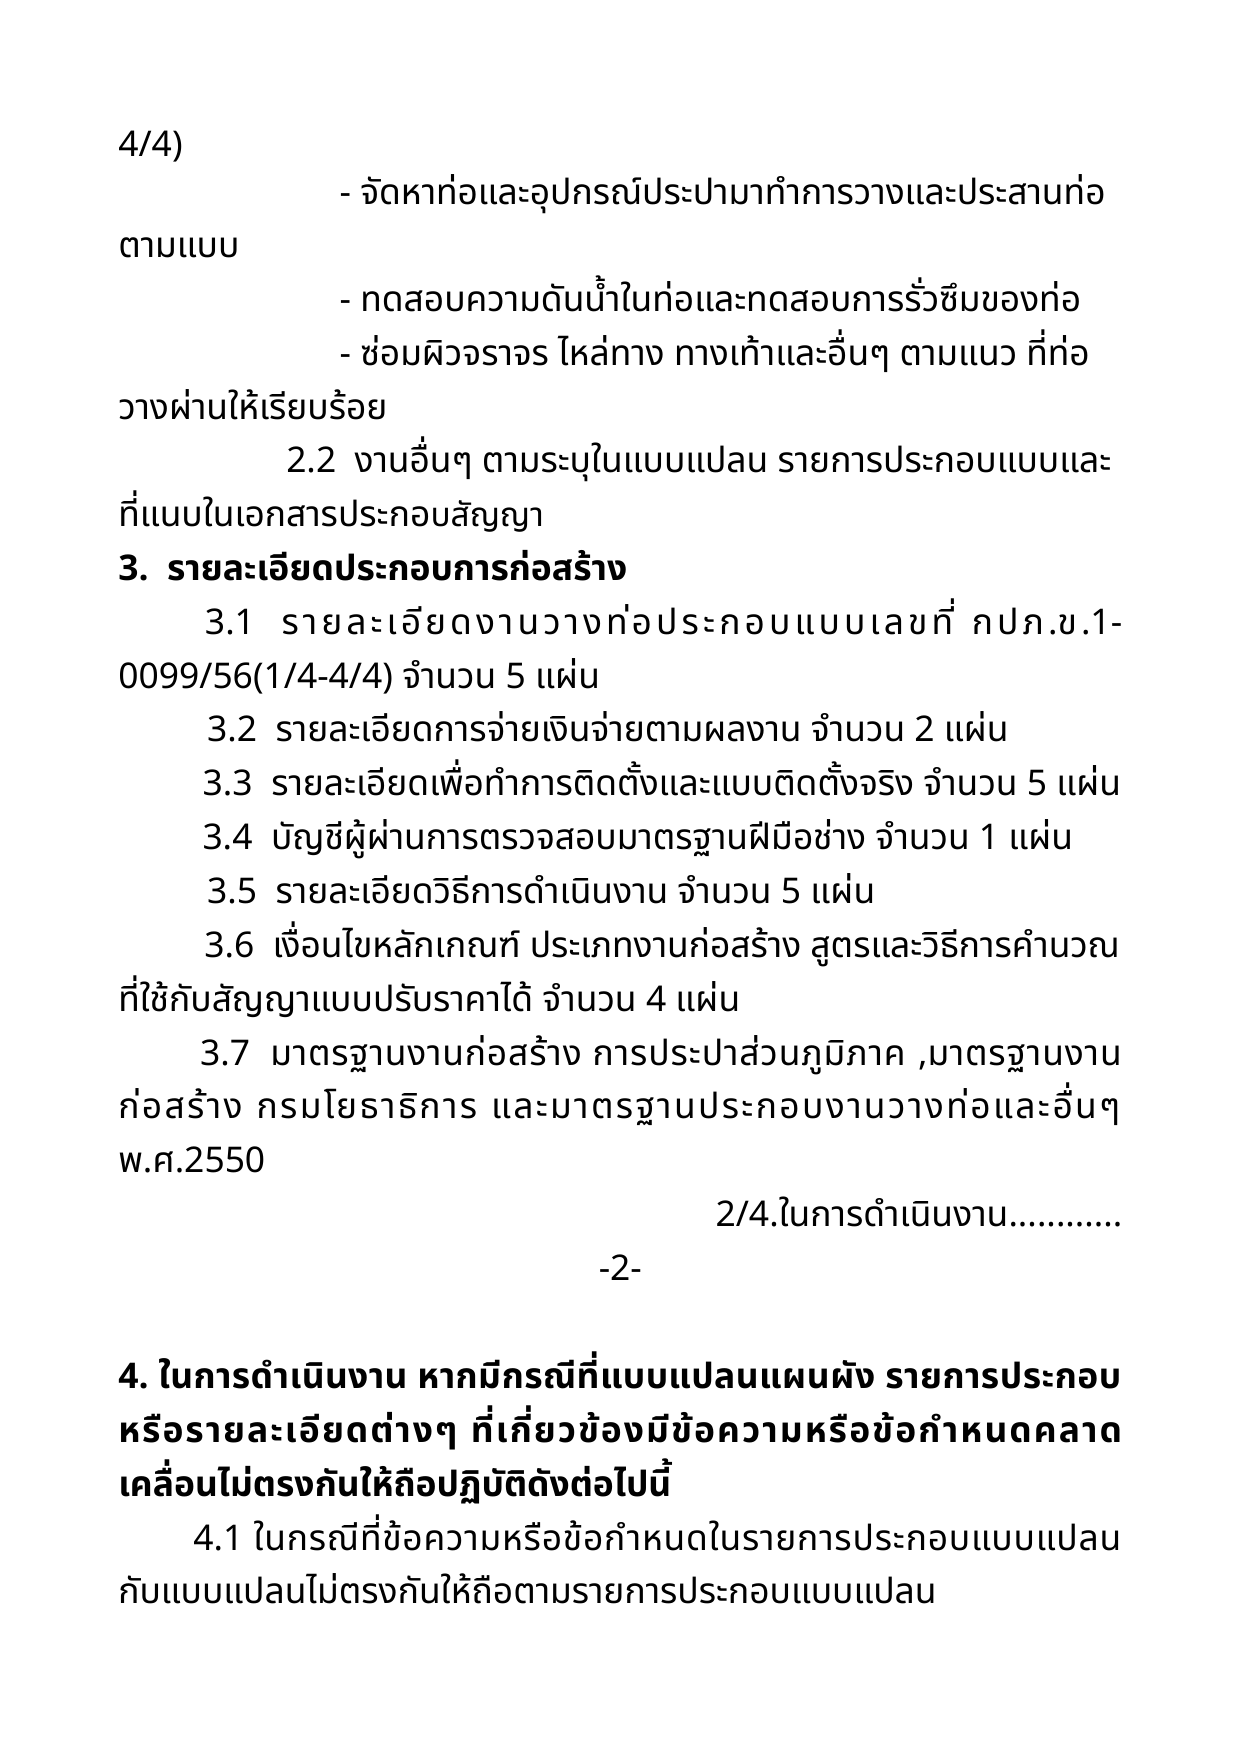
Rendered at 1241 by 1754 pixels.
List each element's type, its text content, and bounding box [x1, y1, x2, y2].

text 3.7 มาตรฐานงานก่อสร้าง การประปาส่วนภูมิภาค ,มาตรฐานงานก่อสร้าง กรมโยธาธิการ และมาตรฐานประกอบงานวางท่อและอื่นๆ พ.ศ.2550 [118, 1027, 1122, 1188]
text 2/4.ในการดำเนินงาน............ [118, 1188, 1122, 1242]
text -2- [118, 1242, 1122, 1290]
text - จัดหาท่อและอุปกรณ์ประปามาทำการวางและประสานท่อ ตามแบบ [118, 166, 1122, 274]
text 3. รายละเอียดประกอบการก่อสร้าง [118, 542, 1122, 596]
text 4.1 ในกรณีที่ข้อความหรือข้อกำหนดในรายการประกอบแบบแปลนกับแบบแปลนไม่ตรงกันให้ถือตามรายการประกอบแบบแปลน [118, 1512, 1122, 1619]
text 3.1 รายละเอียดงานวางท่อประกอบแบบเลขที่ กปภ.ข.1-0099/56(1/4-4/4) จำนวน 5 แผ่น [118, 596, 1122, 704]
text - ทดสอบความดันน้ำในท่อและทดสอบการรั่วซึมของท่อ [118, 274, 1122, 328]
text 3.5 รายละเอียดวิธีการดำเนินงาน จำนวน 5 แผ่น [118, 866, 1122, 919]
text 3.2 รายละเอียดการจ่ายเงินจ่ายตามผลงาน จำนวน 2 แผ่น [118, 704, 1122, 758]
text 4/4) [118, 118, 1122, 166]
text 3.3 รายละเอียดเพื่อทำการติดตั้งและแบบติดตั้งจริง จำนวน 5 แผ่น [118, 758, 1122, 812]
text 3.6 เงื่อนไขหลักเกณฑ์ ประเภทงานก่อสร้าง สูตรและวิธีการคำนวณที่ใช้กับสัญญาแบบปรับราคาได้ จำนวน 4 แผ่น [118, 919, 1122, 1027]
text 4. ในการดำเนินงาน หากมีกรณีที่แบบแปลนแผนผัง รายการประกอบหรือรายละเอียดต่างๆ ที่เกี่ยวข้องมีข้อความหรือข้อกำหนดคลาดเคลื่อนไม่ตรงกันให้ถือปฏิบัติดังต่อไปนี้ [118, 1351, 1122, 1512]
text 3.4 บัญชีผู้ผ่านการตรวจสอบมาตรฐานฝีมือช่าง จำนวน 1 แผ่น [118, 812, 1122, 866]
text 2.2 งานอื่นๆ ตามระบุในแบบแปลน รายการประกอบแบบและที่แนบในเอกสารประกอบสัญญา [118, 435, 1122, 542]
text - ซ่อมผิวจราจร ไหล่ทาง ทางเท้าและอื่นๆ ตามแนว ที่ท่อวางผ่านให้เรียบร้อย [118, 328, 1122, 435]
